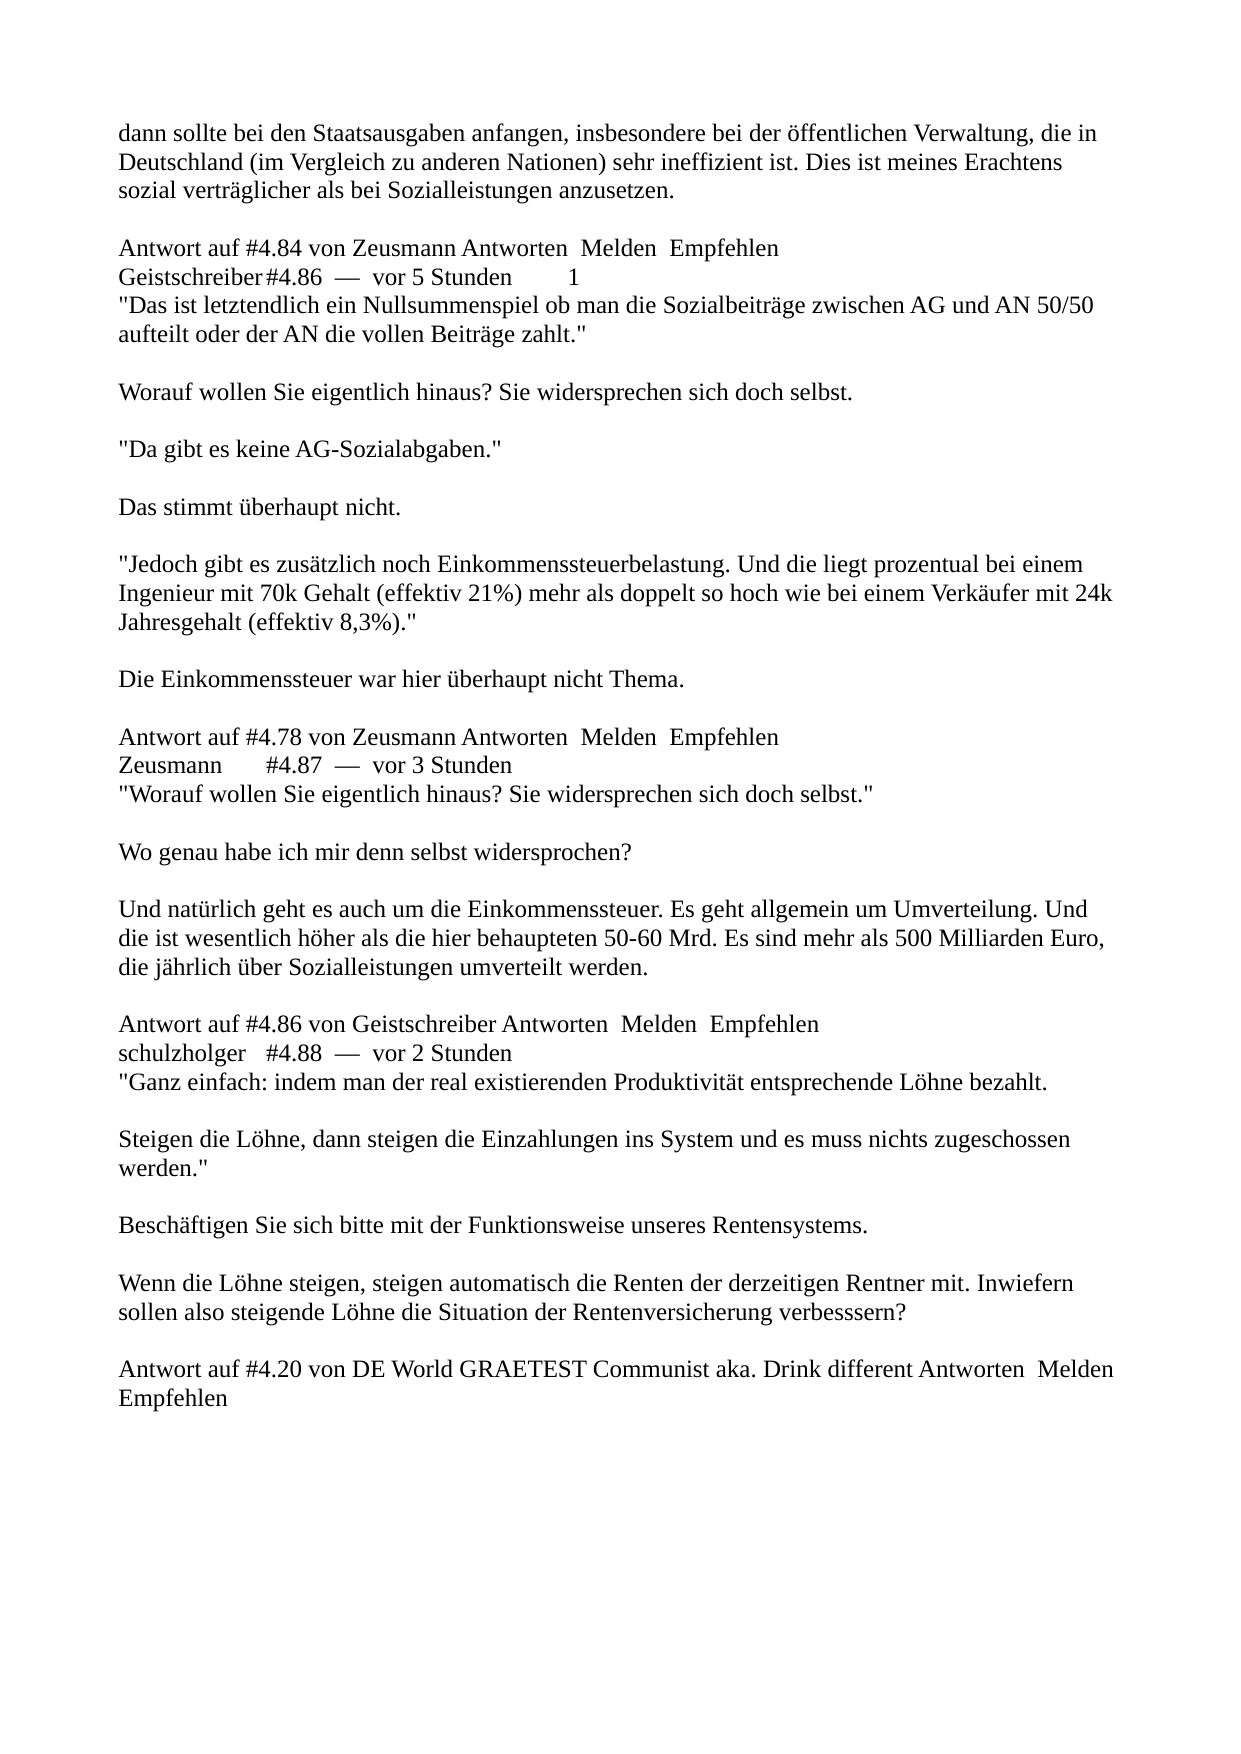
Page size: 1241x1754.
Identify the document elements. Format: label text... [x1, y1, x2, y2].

text Antwort auf #4.86 von Geistschreiber Antworten Melden Empfehlen [118, 1009, 1122, 1038]
text Worauf wollen Sie eigentlich hinaus? Sie widersprechen sich doch selbst. [118, 377, 1122, 406]
text Steigen die Löhne, dann steigen die Einzahlungen ins System und es muss nichts zugeschossen werden." [118, 1124, 1122, 1182]
text "Ganz einfach: indem man der real existierenden Produktivität entsprechende Löhne bezahlt. [118, 1067, 1122, 1096]
text Wo genau habe ich mir denn selbst widersprochen? [118, 837, 1122, 866]
text Antwort auf #4.20 von DE World GRAETEST Communist aka. Drink different Antworten Melden Empfehlen [118, 1354, 1122, 1412]
text Geistschreiber #4.86 — vor 5 Stunden 1 [118, 262, 1122, 291]
text Antwort auf #4.78 von Zeusmann Antworten Melden Empfehlen [118, 722, 1122, 751]
text Beschäftigen Sie sich bitte mit der Funktionsweise unseres Rentensystems. [118, 1211, 1122, 1239]
text schulzholger #4.88 — vor 2 Stunden [118, 1038, 1122, 1067]
text Und natürlich geht es auch um die Einkommenssteuer. Es geht allgemein um Umverteilung. Und die ist wesentlich höher als die hier behaupteten 50-60 Mrd. Es sind mehr als 500 Milliarden Euro, die jährlich über Sozialleistungen umverteilt werden. [118, 894, 1122, 981]
text Das stimmt überhaupt nicht. [118, 492, 1122, 521]
text Antwort auf #4.84 von Zeusmann Antworten Melden Empfehlen [118, 233, 1122, 262]
text "Das ist letztendlich ein Nullsummenspiel ob man die Sozialbeiträge zwischen AG und AN 50/50 aufteilt oder der AN die vollen Beiträge zahlt." [118, 291, 1122, 348]
text "Jedoch gibt es zusätzlich noch Einkommenssteuerbelastung. Und die liegt prozentual bei einem Ingenieur mit 70k Gehalt (effektiv 21%) mehr als doppelt so hoch wie bei einem Verkäufer mit 24k Jahresgehalt (effektiv 8,3%)." [118, 549, 1122, 636]
text Die Einkommenssteuer war hier überhaupt nicht Thema. [118, 664, 1122, 693]
text Zeusmann #4.87 — vor 3 Stunden [118, 751, 1122, 779]
text "Worauf wollen Sie eigentlich hinaus? Sie widersprechen sich doch selbst." [118, 779, 1122, 808]
text Wenn die Löhne steigen, steigen automatisch die Renten der derzeitigen Rentner mit. Inwiefern sollen also steigende Löhne die Situation der Rentenversicherung verbesssern? [118, 1268, 1122, 1326]
text "Da gibt es keine AG-Sozialabgaben." [118, 434, 1122, 463]
text dann sollte bei den Staatsausgaben anfangen, insbesondere bei der öffentlichen Verwaltung, die in Deutschland (im Vergleich zu anderen Nationen) sehr ineffizient ist. Dies ist meines Erachtens sozial verträglicher als bei Sozialleistungen anzusetzen. [118, 118, 1122, 204]
